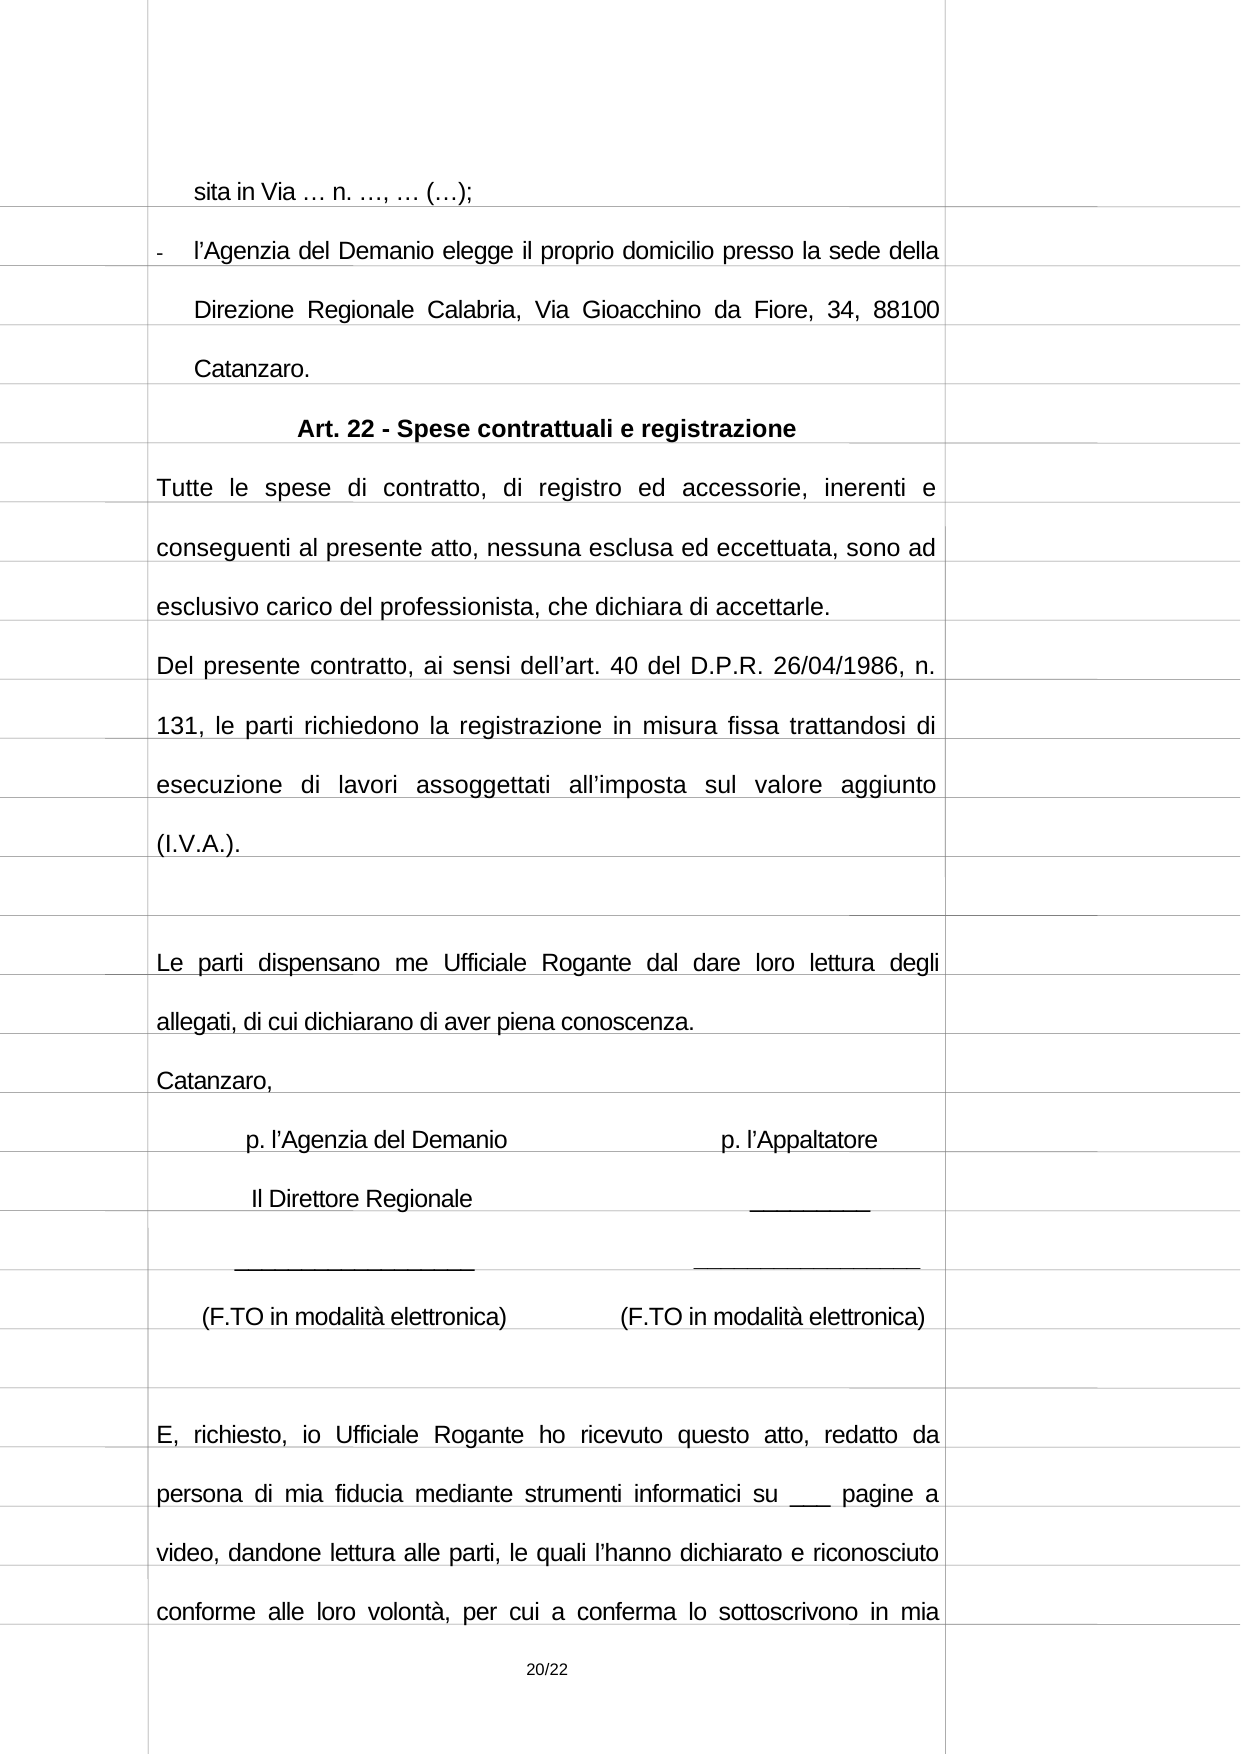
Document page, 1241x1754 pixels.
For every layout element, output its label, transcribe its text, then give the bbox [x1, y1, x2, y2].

text p. l’Agenzia del Demanio p. l’Appaltatore [156, 1101, 941, 1151]
text persona di mia fiducia mediante strumenti informatici su ___ pagine a [156, 1448, 941, 1505]
list [156, 207, 941, 213]
text [156, 1152, 941, 1160]
list Direzione Regionale Calabria, Via Gioacchino da Fiore, 34, 88100 [156, 267, 941, 324]
text [156, 621, 937, 627]
text (I.V.A.). [156, 798, 937, 856]
text Le parti dispensano me Ufficiale Rogante dal dare loro lettura degli [156, 924, 941, 974]
text conforme alle loro volontà, per cui a conferma lo sottoscrivono in mia [156, 1566, 941, 1623]
text Art. 22 - Spese contrattuali e registrazione [156, 390, 937, 442]
text 131, le parti richiedono la registrazione in misura fissa trattandosi di [156, 680, 937, 738]
text [156, 1093, 941, 1101]
list l’Agenzia del Demanio elegge il proprio domicilio presso la sede della [156, 213, 941, 265]
text Il Direttore Regionale _________ [156, 1160, 941, 1210]
text [156, 1330, 941, 1337]
list Catanzaro. [156, 326, 941, 383]
text video, dandone lettura alle parti, le quali l’hanno dichiarato e riconosciuto [156, 1507, 941, 1564]
text conseguenti al presente atto, nessuna esclusa ed eccettuata, sono ad [156, 503, 937, 560]
text E, richiesto, io Ufficiale Rogante ho ricevuto questo atto, redatto da [156, 1396, 941, 1446]
text [156, 857, 937, 865]
text [156, 1271, 941, 1278]
list [156, 385, 941, 390]
text esecuzione di lavori assoggettati all’imposta sul valore aggiunto [156, 739, 937, 797]
text allegati, di cui dichiarano di aver piena conoscenza. [156, 975, 941, 1033]
text [156, 444, 937, 449]
text [156, 1212, 941, 1219]
text esclusivo carico del professionista, che dichiara di accettarle. [156, 562, 937, 619]
text [156, 1034, 941, 1042]
text Tutte le spese di contratto, di registro ed accessorie, inerenti e [156, 449, 937, 501]
text __________________ _________________ [156, 1219, 941, 1269]
text Catanzaro, [156, 1042, 941, 1092]
text (F.TO in modalità elettronica) (F.TO in modalità elettronica) [156, 1278, 941, 1328]
list sita in Via … n. …, … (…); [156, 153, 941, 206]
text Del presente contratto, ai sensi dell’art. 40 del D.P.R. 26/04/1986, n. [156, 627, 937, 678]
